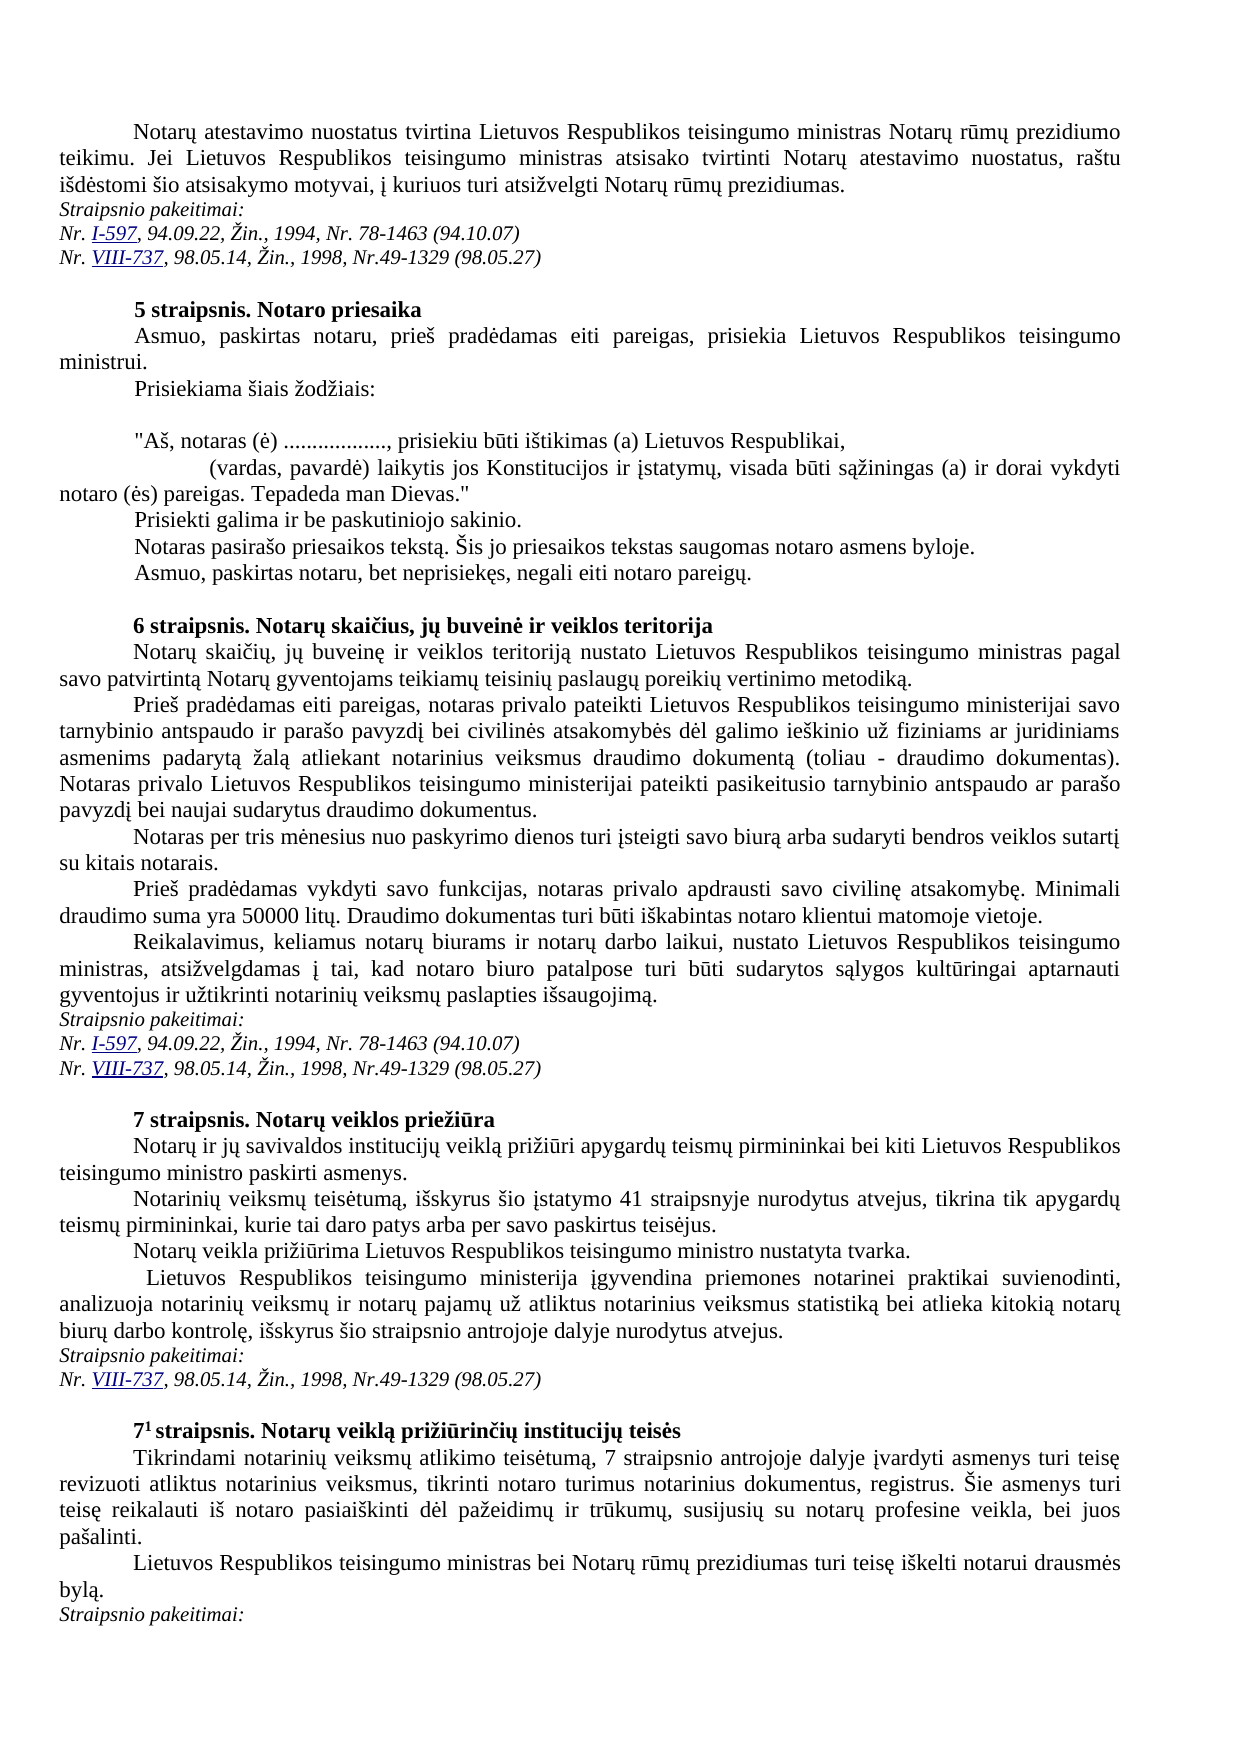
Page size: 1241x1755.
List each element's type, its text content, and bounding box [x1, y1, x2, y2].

text 71 straipsnis. Notarų veiklą prižiūrinčių institucijų teisės [59, 1417, 1122, 1444]
text 6 straipsnis. Notarų skaičius, jų buveinė ir veiklos teritorija [59, 612, 1122, 638]
text Notarinių veiksmų teisėtumą, išskyrus šio įstatymo 41 straipsnyje nurodytus atvejus, tikrina tik apygardų teismų pirmininkai, kurie tai daro patys arba per savo paskirtus teisėjus. [59, 1185, 1122, 1238]
text (vardas, pavardė) laikytis jos Konstitucijos ir įstatymų, visada būti sąžiningas (a) ir dorai vykdyti notaro (ės) pareigas. Tepadeda man Dievas." [59, 454, 1122, 507]
text 5 straipsnis. Notaro priesaika [59, 296, 1122, 322]
text Notaras pasirašo priesaikos tekstą. Šis jo priesaikos tekstas saugomas notaro asmens byloje. [59, 533, 1122, 559]
text Asmuo, paskirtas notaru, bet neprisiekęs, negali eiti notaro pareigų. [59, 559, 1122, 586]
text Nr. VIII-737, 98.05.14, Žin., 1998, Nr.49-1329 (98.05.27) [59, 1055, 1122, 1079]
text Nr. I-597, 94.09.22, Žin., 1994, Nr. 78-1463 (94.10.07) [59, 221, 1122, 245]
text Straipsnio pakeitimai: [59, 197, 1122, 221]
text Notarų atestavimo nuostatus tvirtina Lietuvos Respublikos teisingumo ministras Notarų rūmų prezidiumo teikimu. Jei Lietuvos Respublikos teisingumo ministras atsisako tvirtinti Notarų atestavimo nuostatus, raštu išdėstomi šio atsisakymo motyvai, į kuriuos turi atsižvelgti Notarų rūmų prezidiumas. [59, 118, 1122, 197]
text Notarų skaičių, jų buveinę ir veiklos teritoriją nustato Lietuvos Respublikos teisingumo ministras pagal savo patvirtintą Notarų gyventojams teikiamų teisinių paslaugų poreikių vertinimo metodiką. [59, 638, 1122, 691]
text Straipsnio pakeitimai: [59, 1343, 1122, 1367]
text Nr. I-597, 94.09.22, Žin., 1994, Nr. 78-1463 (94.10.07) [59, 1031, 1122, 1055]
text Nr. VIII-737, 98.05.14, Žin., 1998, Nr.49-1329 (98.05.27) [59, 245, 1122, 269]
text Straipsnio pakeitimai: [59, 1602, 1122, 1626]
text Tikrindami notarinių veiksmų atlikimo teisėtumą, 7 straipsnio antrojoje dalyje įvardyti asmenys turi teisę revizuoti atliktus notarinius veiksmus, tikrinti notaro turimus notarinius dokumentus, registrus. Šie asmenys turi teisę reikalauti iš notaro pasiaiškinti dėl pažeidimų ir trūkumų, susijusių su notarų profesine veikla, bei juos pašalinti. [59, 1444, 1122, 1549]
text Reikalavimus, keliamus notarų biurams ir notarų darbo laikui, nustato Lietuvos Respublikos teisingumo ministras, atsižvelgdamas į tai, kad notaro biuro patalpose turi būti sudarytos sąlygos kultūringai aptarnauti gyventojus ir užtikrinti notarinių veiksmų paslapties išsaugojimą. [59, 928, 1122, 1007]
text Asmuo, paskirtas notaru, prieš pradėdamas eiti pareigas, prisiekia Lietuvos Respublikos teisingumo ministrui. [59, 322, 1122, 375]
text Lietuvos Respublikos teisingumo ministras bei Notarų rūmų prezidiumas turi teisę iškelti notarui drausmės bylą. [59, 1549, 1122, 1602]
text Prisiekti galima ir be paskutiniojo sakinio. [59, 507, 1122, 533]
text 7 straipsnis. Notarų veiklos priežiūra [59, 1106, 1122, 1132]
text Prieš pradėdamas vykdyti savo funkcijas, notaras privalo apdrausti savo civilinę atsakomybę. Minimali draudimo suma yra 50000 litų. Draudimo dokumentas turi būti iškabintas notaro klientui matomoje vietoje. [59, 876, 1122, 928]
text Straipsnio pakeitimai: [59, 1007, 1122, 1031]
text Lietuvos Respublikos teisingumo ministerija įgyvendina priemones notarinei praktikai suvienodinti, analizuoja notarinių veiksmų ir notarų pajamų už atliktus notarinius veiksmus statistiką bei atlieka kitokią notarų biurų darbo kontrolę, išskyrus šio straipsnio antrojoje dalyje nurodytus atvejus. [59, 1264, 1122, 1343]
text Nr. VIII-737, 98.05.14, Žin., 1998, Nr.49-1329 (98.05.27) [59, 1367, 1122, 1391]
text Notaras per tris mėnesius nuo paskyrimo dienos turi įsteigti savo biurą arba sudaryti bendros veiklos sutartį su kitais notarais. [59, 823, 1122, 876]
text Prisiekiama šiais žodžiais: [59, 375, 1122, 401]
text Prieš pradėdamas eiti pareigas, notaras privalo pateikti Lietuvos Respublikos teisingumo ministerijai savo tarnybinio antspaudo ir parašo pavyzdį bei civilinės atsakomybės dėl galimo ieškinio už fiziniams ar juridiniams asmenims padarytą žalą atliekant notarinius veiksmus draudimo dokumentą (toliau - draudimo dokumentas). Notaras privalo Lietuvos Respublikos teisingumo ministerijai pateikti pasikeitusio tarnybinio antspaudo ar parašo pavyzdį bei naujai sudarytus draudimo dokumentus. [59, 691, 1122, 823]
text Notarų ir jų savivaldos institucijų veiklą prižiūri apygardų teismų pirmininkai bei kiti Lietuvos Respublikos teisingumo ministro paskirti asmenys. [59, 1132, 1122, 1185]
text "Aš, notaras (ė) .................., prisiekiu būti ištikimas (a) Lietuvos Respublikai, [59, 427, 1122, 454]
text Notarų veikla prižiūrima Lietuvos Respublikos teisingumo ministro nustatyta tvarka. [59, 1238, 1122, 1264]
